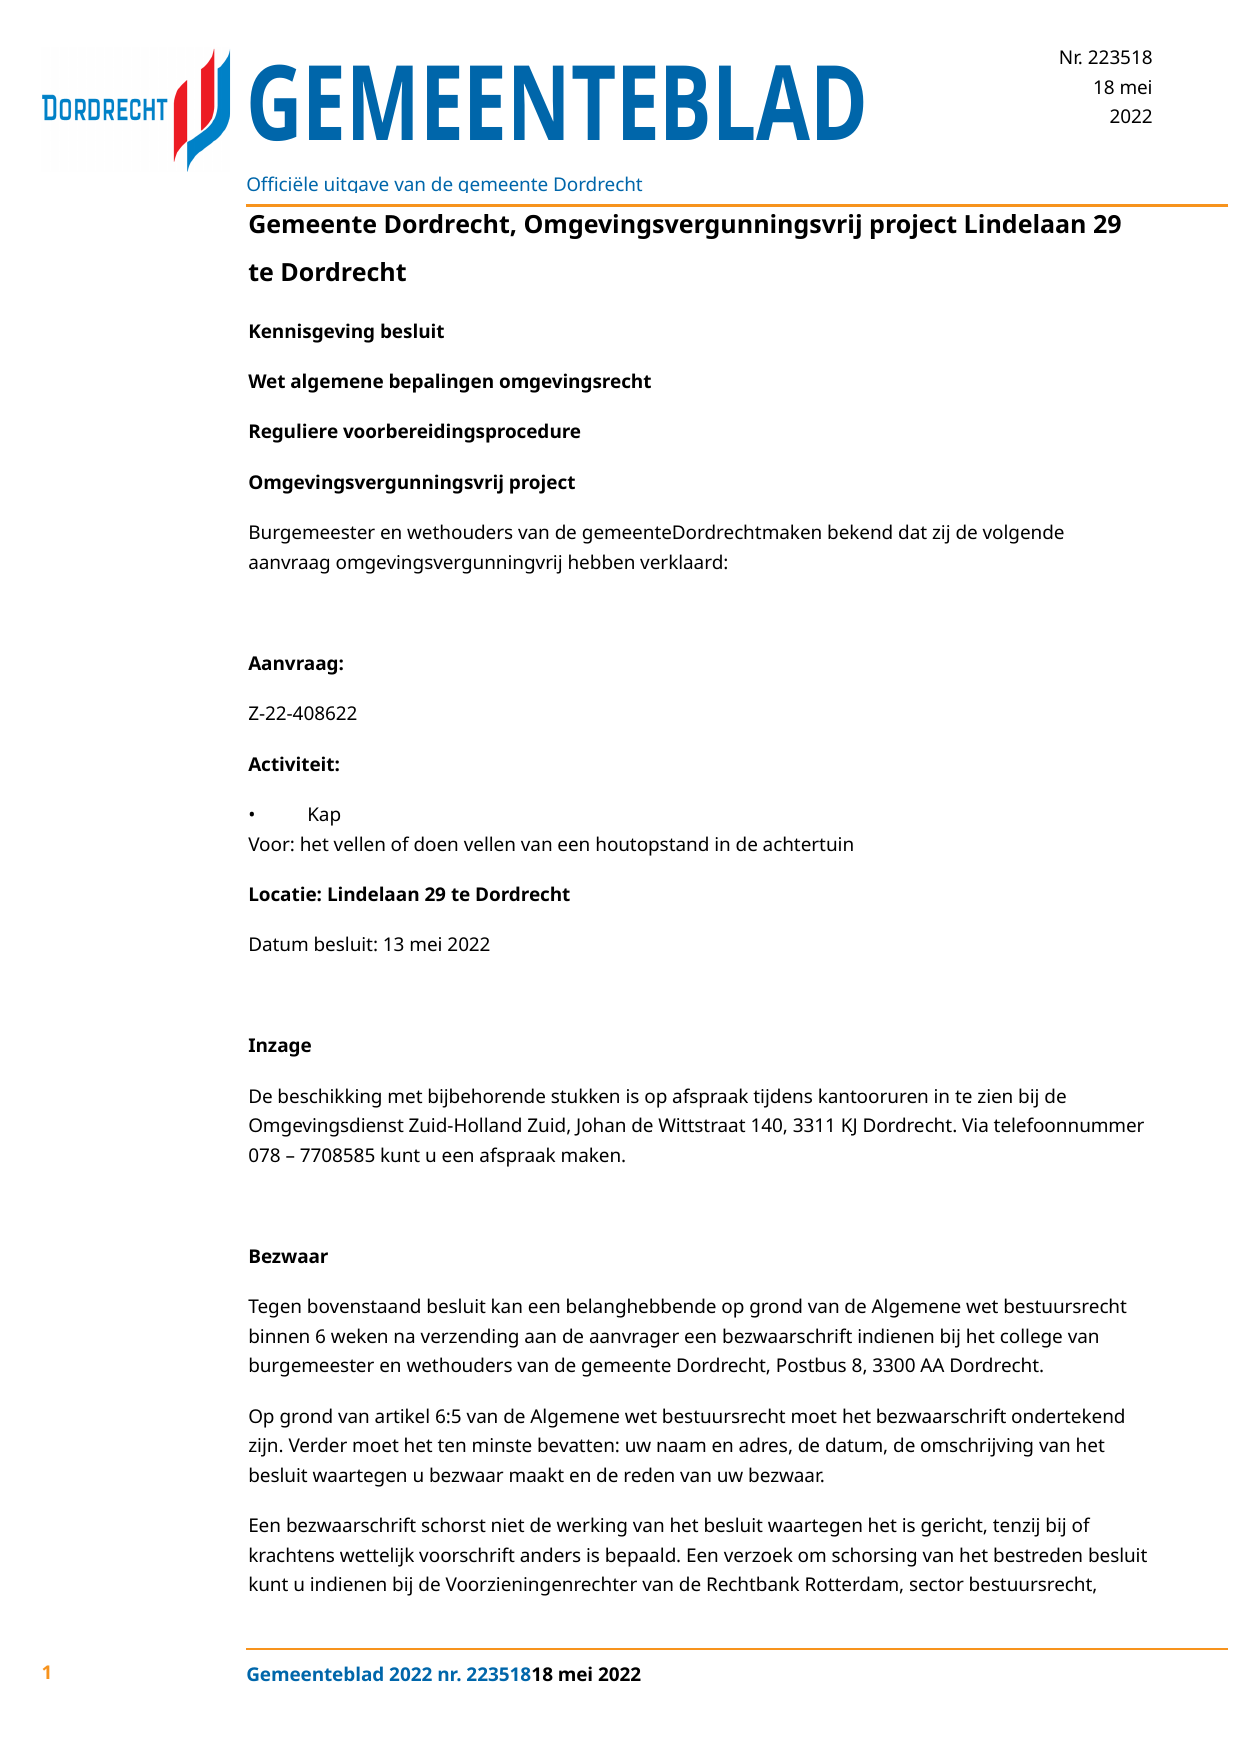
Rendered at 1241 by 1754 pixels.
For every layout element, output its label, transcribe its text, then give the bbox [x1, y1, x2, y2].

text Reguliere voorbereidingsprocedure [248, 419, 1152, 444]
list Kap [248, 801, 1152, 827]
text Locatie: Lindelaan 29 te Dordrecht [248, 881, 1152, 907]
text Op grond van artikel 6:5 van de Algemene wet bestuursrecht moet het bezwaarschrift ondertekend zijn. Verder moet het ten minste bevatten: uw naam en adres, de datum, de omschrijving van het besluit waartegen u bezwaar maakt en de reden van uw bezwaar. [248, 1403, 1152, 1488]
picture [41, 47, 231, 172]
text De beschikking met bijbehorende stukken is op afspraak tijdens kantooruren in te zien bij de Omgevingsdienst Zuid-Holland Zuid, Johan de Wittstraat 140, 3311 KJ Dordrecht. Via telefoonnummer 078 – 7708585 kunt u een afspraak maken. [248, 1083, 1152, 1168]
text Tegen bovenstaand besluit kan een belanghebbende op grond van de Algemene wet bestuursrecht binnen 6 weken na verzending aan de aanvrager een bezwaarschrift indienen bij het college van burgemeester en wethouders van de gemeente Dordrecht, Postbus 8, 3300 AA Dordrecht. [248, 1293, 1152, 1378]
text Z-22-408622 [248, 700, 1152, 726]
text Inzage [248, 1032, 1152, 1058]
text Datum besluit: 13 mei 2022 [248, 932, 1152, 957]
text Kennisgeving besluit [248, 318, 1152, 344]
text Wet algemene bepalingen omgevingsrecht [248, 368, 1152, 394]
text Omgevingsvergunningsvrij project [248, 469, 1152, 495]
text Een bezwaarschrift schorst niet de werking van het besluit waartegen het is gericht, tenzij bij of krachtens wettelijk voorschrift anders is bepaald. Een verzoek om schorsing van het bestreden besluit kunt u indienen bij de Voorzieningenrechter van de Rechtbank Rotterdam, sector bestuursrecht, [248, 1512, 1152, 1597]
text Bezwaar [248, 1243, 1152, 1269]
text Aanvraag: [248, 650, 1152, 676]
text Voor: het vellen of doen vellen van een houtopstand in de achtertuin [248, 831, 1152, 857]
text Gemeente Dordrecht, Omgevingsvergunningsvrij project Lindelaan 29 te Dordrecht [248, 207, 1152, 288]
text Activiteit: [248, 751, 1152, 777]
text Burgemeester en wethouders van de gemeenteDordrechtmaken bekend dat zij de volgende aanvraag omgevingsvergunningvrij hebben verklaard: [248, 519, 1152, 575]
